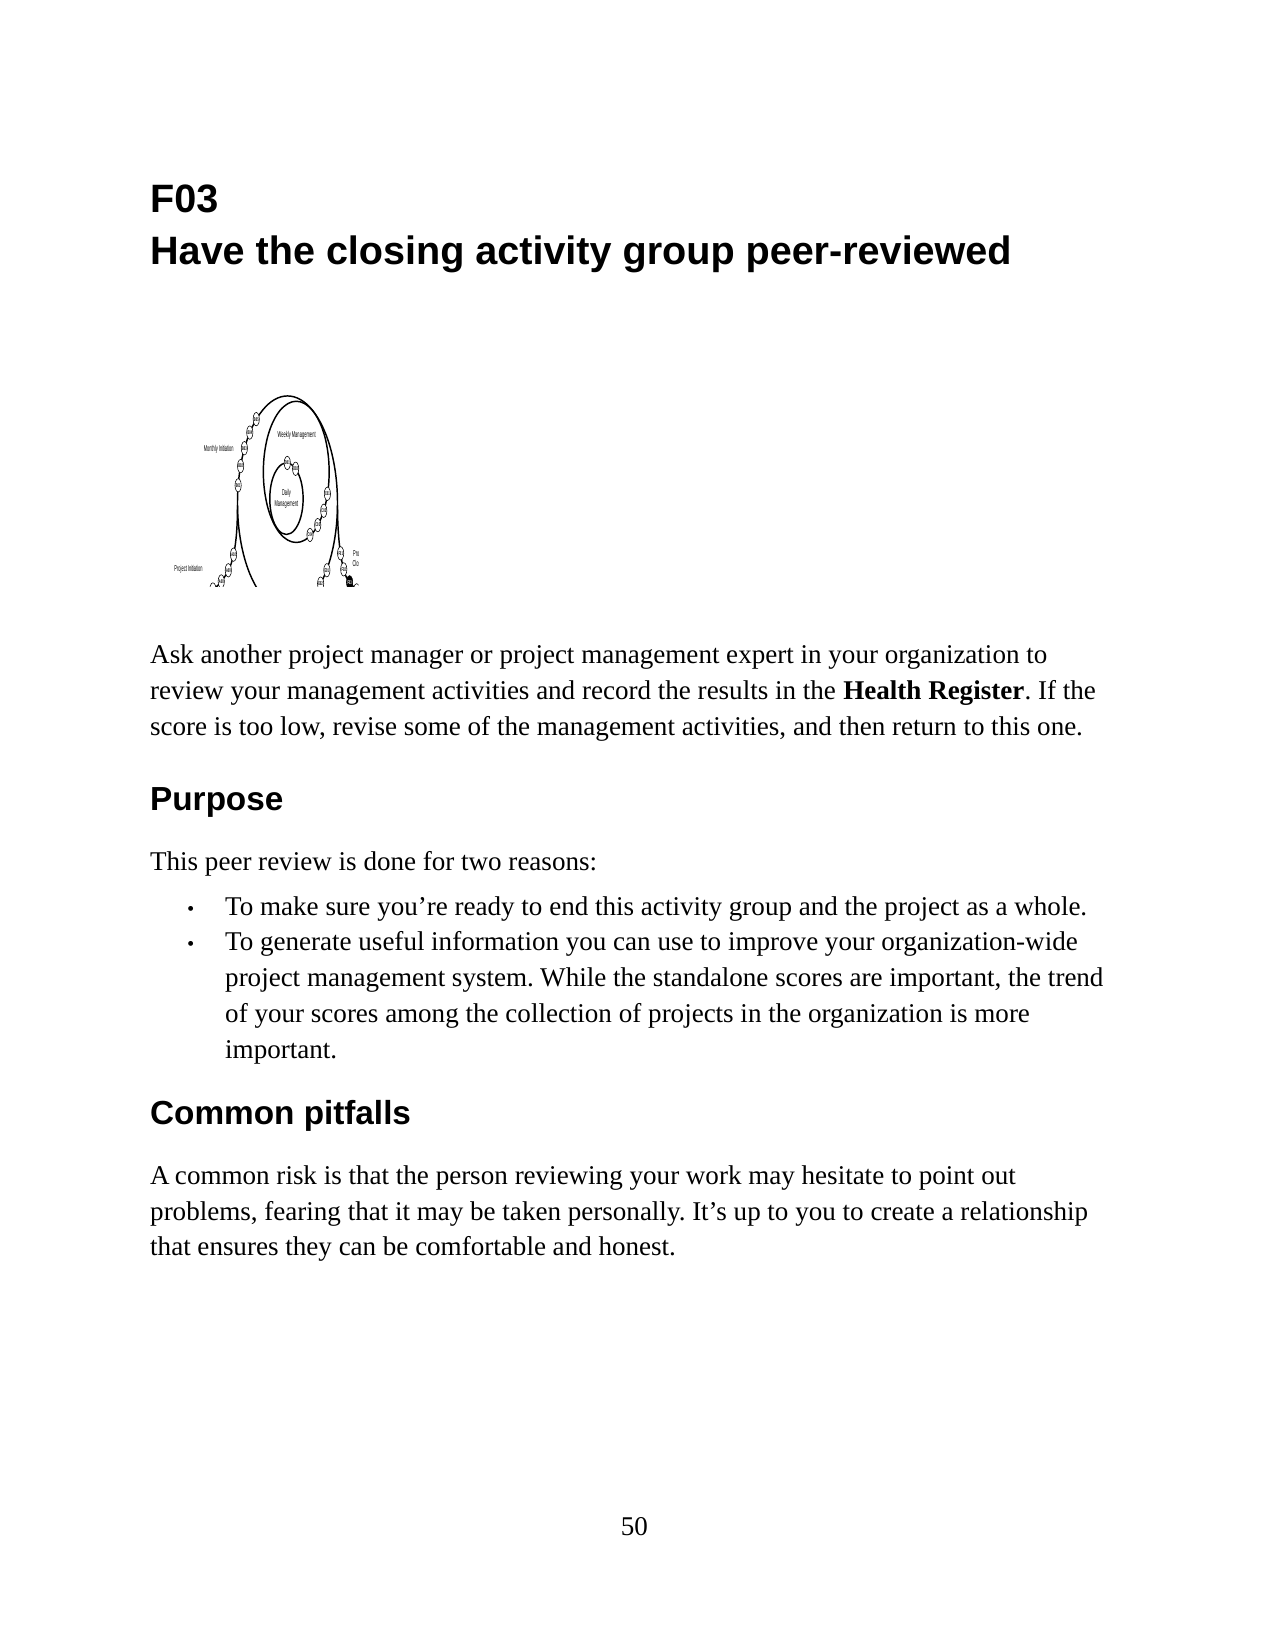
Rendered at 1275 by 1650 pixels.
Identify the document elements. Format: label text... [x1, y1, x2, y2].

text A common risk is that the person reviewing your work may hesitate to point out problems, fearing that it may be taken personally. It’s up to you to create a relationship that ensures they can be comfortable and honest. [150, 1159, 1125, 1262]
text Ask another project manager or project management expert in your organization to review your management activities and record the results in the Health Register. If the score is too low, revise some of the management activities, and then return to this one. [150, 638, 1125, 741]
list To make sure you’re ready to end this activity group and the project as a whole. [187, 890, 1125, 921]
subtitle Common pitfalls [150, 1093, 1125, 1132]
list To generate useful information you can use to improve your organization-wide project management system. While the standalone scores are important, the trend of your scores among the collection of projects in the organization is more important. [187, 926, 1125, 1064]
subtitle Purpose [150, 779, 1125, 818]
subtitle F03 Have the closing activity group peer-reviewed [150, 175, 1125, 273]
text This peer review is done for two reasons: [150, 845, 1125, 876]
